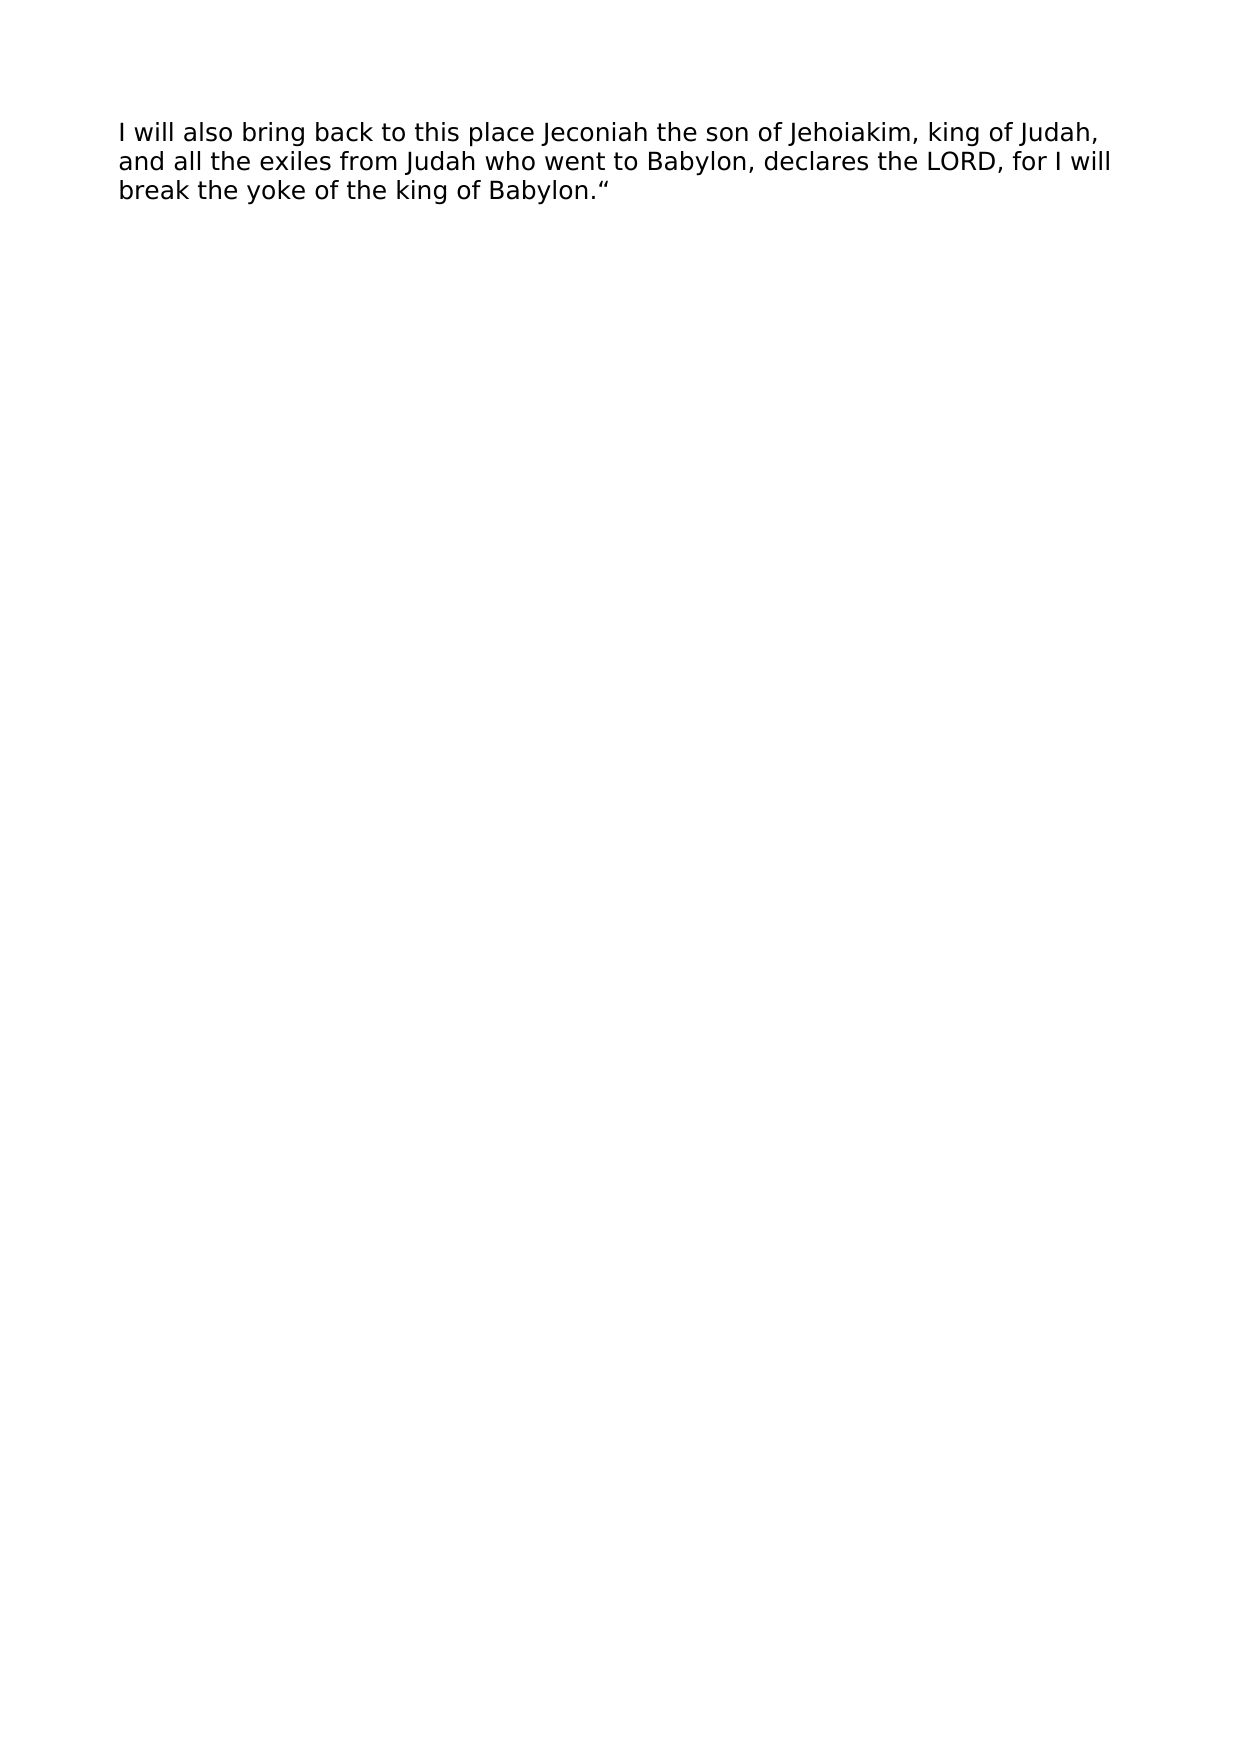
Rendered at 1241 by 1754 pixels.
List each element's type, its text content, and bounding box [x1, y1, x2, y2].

text I will also bring back to this place Jeconiah the son of Jehoiakim, king of Judah, and all the exiles from Judah who went to Babylon, declares the LORD, for I will break the yoke of the king of Babylon.“ [118, 118, 1122, 206]
